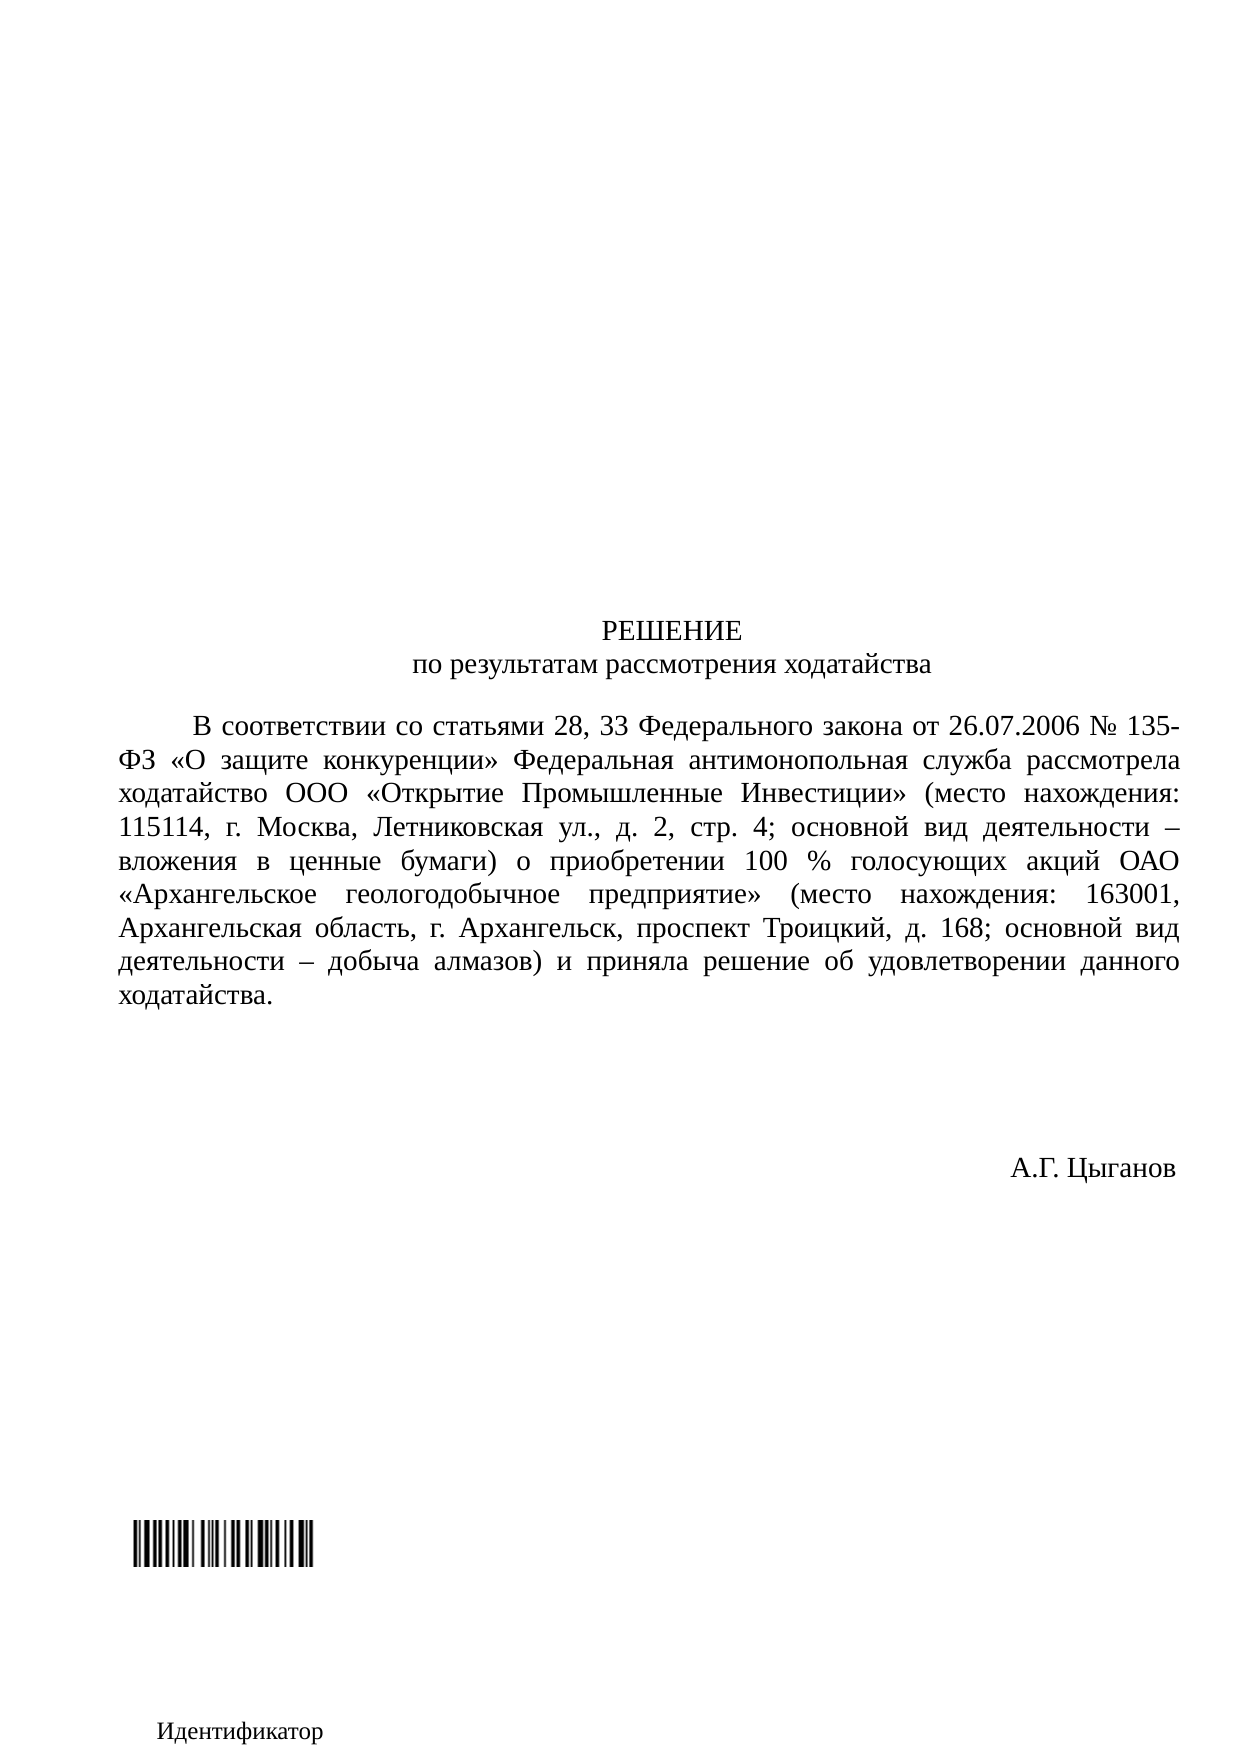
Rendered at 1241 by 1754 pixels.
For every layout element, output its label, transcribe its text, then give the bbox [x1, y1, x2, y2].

text В соответствии со статьями 28, 33 Федерального закона от 26.07.2006 № 135-ФЗ «О защите конкуренции» Федеральная антимонопольная служба рассмотрела ходатайство ООО «Открытие Промышленные Инвестиции» (место нахождения: 115114, г. Москва, Летниковская ул., д. 2, стр. 4; основной вид деятельности – вложения в ценные бумаги) о приобретении 100 % голосующих акций ОАО «Архангельское геологодобычное предприятие» (место нахождения: 163001, Архангельская область, г. Архангельск, проспект Троицкий, д. 168; основной вид деятельности – добыча алмазов) и приняла решение об удовлетворении данного ходатайства. [118, 708, 1181, 1010]
table_header [118, 1078, 352, 1257]
picture [118, 1520, 331, 1567]
table_header А.Г. Цыганов [832, 1078, 1182, 1257]
table_header [663, 147, 1181, 584]
table_cell [832, 1257, 1182, 1302]
table_cell [118, 1257, 352, 1302]
table_cell [353, 1257, 832, 1302]
text по результатам рассмотрения ходатайства [163, 646, 1181, 680]
table_header [353, 1078, 832, 1257]
text РЕШЕНИЕ [163, 613, 1181, 646]
